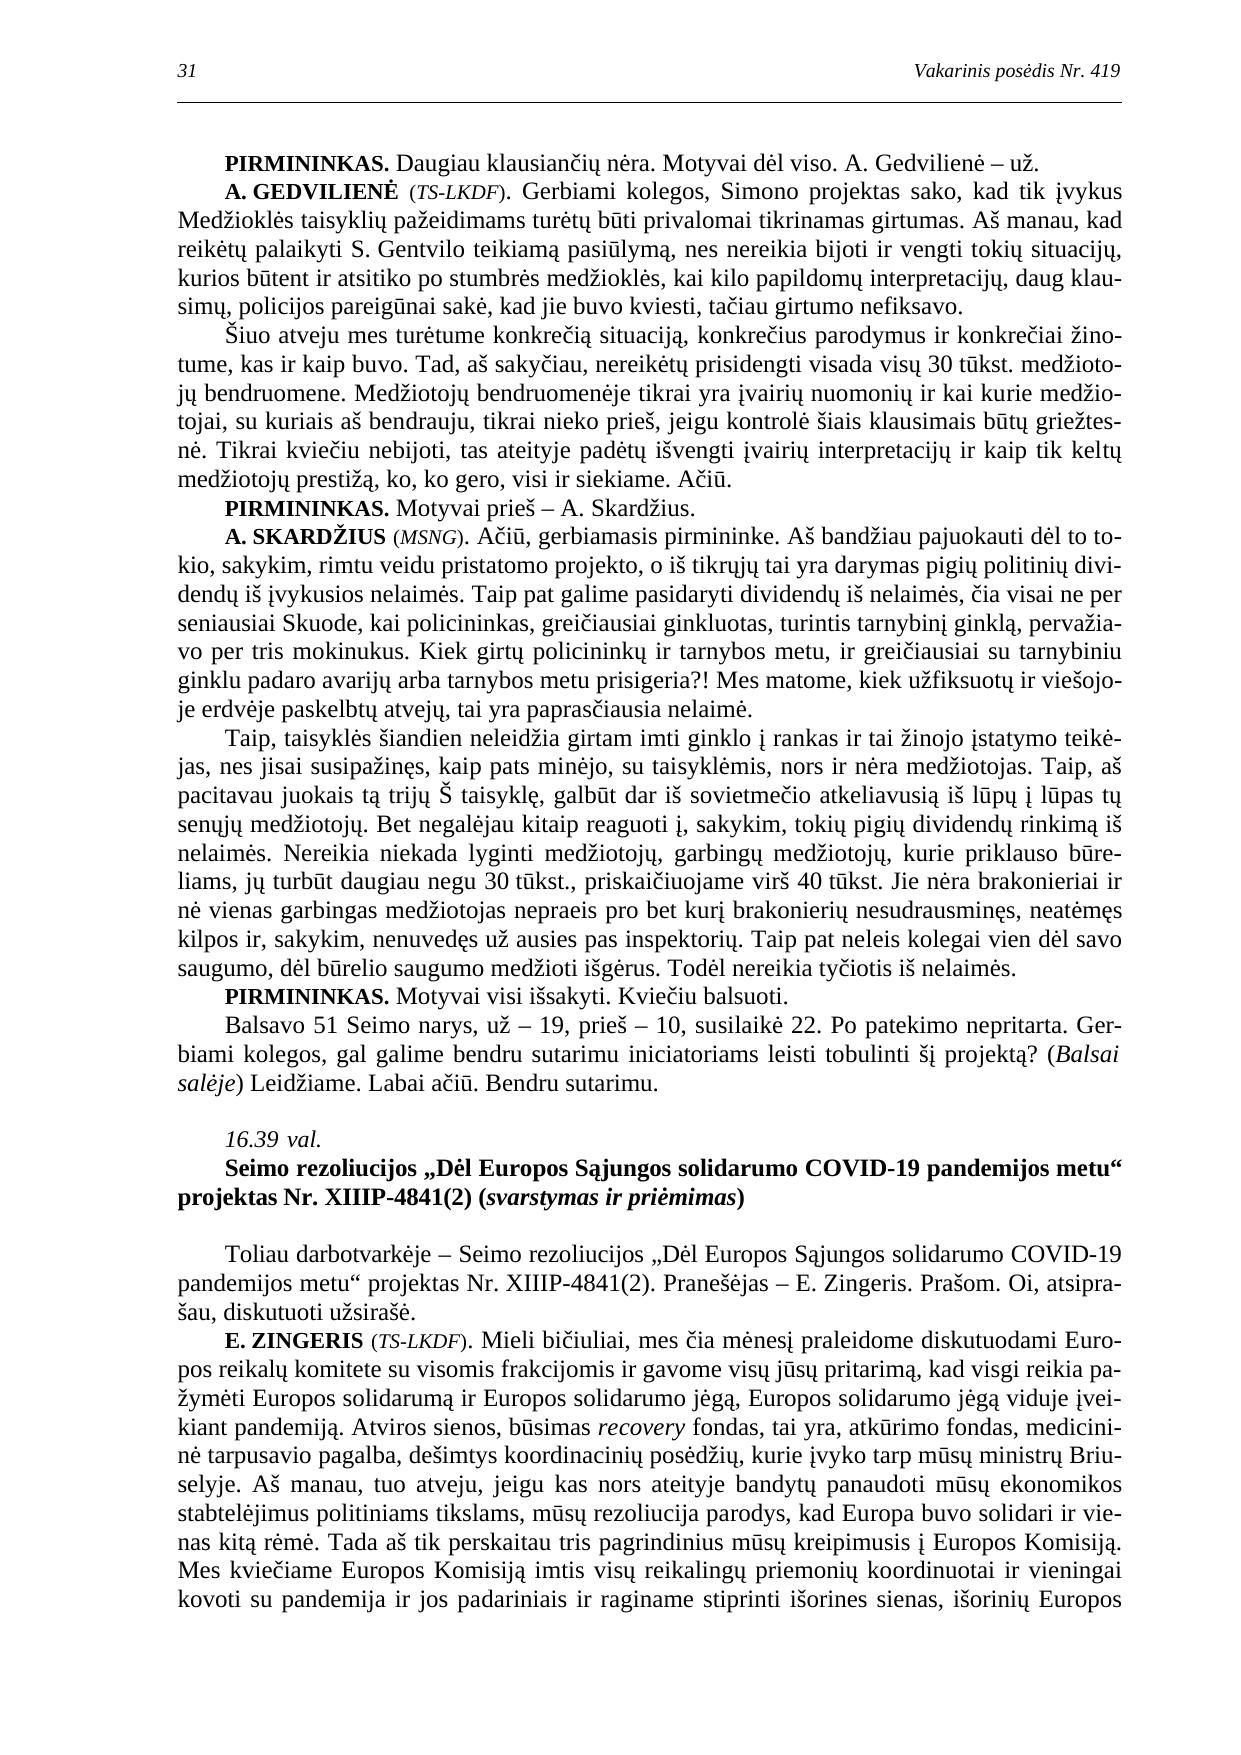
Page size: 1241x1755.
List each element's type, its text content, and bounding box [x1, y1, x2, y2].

text 16.39 val. [224, 1125, 1122, 1153]
text To­liau dar­bo­tvarkėje – Sei­mo re­zo­liu­ci­jos „Dėl Eu­ro­pos Są­jun­gos so­li­da­ru­mo COVID-19 pan­de­mi­jos me­tu“ pro­jek­tas Nr. XIIIP-4841(2). Pra­ne­šė­jas – E. Zin­ge­ris. Pra­šom. Oi, at­si­pra­šau, dis­ku­tuo­ti už­si­ra­šė. [177, 1239, 1122, 1325]
text E. ZINGERIS (TS-LKDF). Mie­li bi­čiu­liai, mes čia mė­ne­sį pra­lei­do­me dis­ku­tuo­da­mi Eu­ro­pos rei­ka­lų ko­mi­te­te su vi­so­mis frak­ci­jo­mis ir ga­vo­me vi­sų jū­sų pri­ta­ri­mą, kad vis­gi rei­kia pa­žy­mė­ti Eu­ro­pos so­li­da­ru­mą ir Eu­ro­pos so­li­da­ru­mo jė­gą, Eu­ro­pos so­li­da­ru­mo jė­gą vi­du­je įvei­kiant pan­de­mi­ją. At­vi­ros sie­nos, bū­si­mas re­co­ve­ry fon­das, tai yra, at­kū­ri­mo fon­das, me­di­ci­ni­nė tar­pu­sa­vio pa­gal­ba, de­šim­tys ko­or­di­na­ci­nių po­sė­džių, ku­rie įvy­ko tarp mū­sų mi­nist­rų Briu­se­ly­je. Aš ma­nau, tuo at­ve­ju, jei­gu kas nors at­ei­ty­je ban­dy­tų pa­nau­do­ti mū­sų eko­no­mi­kos stab­te­lė­ji­mus po­li­ti­niams tiks­lams, mū­sų re­zo­liu­ci­ja pa­ro­dys, kad Eu­ro­pa bu­vo so­li­da­ri ir vie­nas ki­tą rė­mė. Ta­da aš tik per­skai­tau tris pa­grin­di­nius mū­sų krei­pi­mu­sis į Eu­ro­pos Ko­mi­si­ją. Mes kvie­čia­me Eu­ro­pos Ko­mi­si­ją im­tis vi­sų rei­ka­lin­gų prie­mo­nių ko­or­di­nuo­tai ir vie­nin­gai ko­vo­ti su pan­de­mi­ja ir jos pa­da­ri­niais ir ra­gi­na­me stip­rin­ti iš­ori­nes sie­nas, iš­ori­nių Eu­ro­pos [177, 1325, 1122, 1613]
text PIRMININKAS. Mo­ty­vai vi­si iš­sa­ky­ti. Kvie­čiu bal­suo­ti. [177, 981, 1122, 1010]
text Taip, tai­syk­lės šian­dien ne­lei­džia gir­tam im­ti gin­klo į ran­kas ir tai ži­no­jo įsta­ty­mo tei­kė­jas, nes ji­sai su­si­pa­ži­nęs, kaip pats mi­nė­jo, su tai­syk­lė­mis, nors ir nė­ra me­džio­to­jas. Taip, aš pa­ci­ta­vau juo­kais tą tri­jų Š tai­syk­lę, gal­būt dar iš so­viet­me­čio at­ke­lia­vu­sią iš lū­pų į lū­pas tų se­nų­jų me­džio­to­jų. Bet ne­ga­lė­jau ki­taip re­a­guo­ti į, sa­ky­kim, to­kių pi­gių di­vi­den­dų rin­ki­mą iš ne­lai­mės. Ne­rei­kia nie­ka­da ly­gin­ti me­džio­to­jų, gar­bin­gų me­džio­to­jų, ku­rie pri­klau­so bū­re­liams, jų tur­būt dau­giau ne­gu 30 tūkst., pri­skai­čiuo­ja­me virš 40 tūkst. Jie nė­ra bra­ko­nie­riai ir nė vie­nas gar­bin­gas me­džio­to­jas ne­pra­eis pro bet ku­rį bra­ko­nie­rių ne­su­draus­mi­nęs, ne­at­ėmęs kil­pos ir, sa­ky­kim, ne­nu­ve­dęs už au­sies pas ins­pek­to­rių. Taip pat ne­leis ko­le­gai vien dėl sa­vo sau­gu­mo, dėl bū­re­lio sau­gu­mo me­džio­ti iš­gė­rus. To­dėl ne­rei­kia ty­čio­tis iš ne­lai­mės. [177, 723, 1122, 981]
text Sei­mo re­zo­liu­ci­jos „Dėl Eu­ro­pos Są­jun­gos so­li­da­ru­mo COVID-19 pan­de­mi­jos me­tu“ pro­jek­tas Nr. XIIIP-4841(2) (svars­ty­mas ir pri­ėmi­mas) [177, 1153, 1122, 1210]
text Šiuo at­ve­ju mes tu­rė­tu­me kon­kre­čią si­tu­a­ci­ją, kon­kre­čius pa­ro­dy­mus ir kon­kre­čiai ži­no­tu­me, kas ir kaip bu­vo. Tad, aš sa­ky­čiau, ne­rei­kė­tų pri­si­deng­ti vi­sa­da vi­sų 30 tūkst. me­džio­to­jų ben­druo­me­ne. Me­džio­to­jų ben­druo­me­nė­je tik­rai yra įvai­rių nuo­mo­nių ir kai ku­rie me­džio­to­jai, su ku­riais aš ben­drau­ju, tik­rai nie­ko prieš, jei­gu kon­tro­lė šiais klau­si­mais bū­tų griež­tes­nė. Tik­rai kvie­čiu ne­bi­jo­ti, tas at­ei­ty­je pa­dė­tų iš­veng­ti įvai­rių in­ter­pre­ta­ci­jų ir kaip tik kel­tų me­džio­to­jų pres­ti­žą, ko, ko ge­ro, vi­si ir sie­kia­me. Ačiū. [177, 320, 1122, 493]
text A. SKARDŽIUS (MSNG). Ačiū, ger­bia­ma­sis pir­mi­nin­ke. Aš ban­džiau pa­juo­kau­ti dėl to to­kio, sa­ky­kim, rim­tu vei­du pri­sta­to­mo pro­jek­to, o iš tik­rų­jų tai yra da­ry­mas pi­gių po­li­ti­nių di­vi­den­dų iš įvy­ku­sios ne­lai­mės. Taip pat ga­li­me pa­si­da­ry­ti di­vi­den­dų iš ne­lai­mės, čia vi­sai ne per se­niau­siai Skuo­de, kai po­li­ci­nin­kas, grei­čiau­siai gin­kluo­tas, tu­rin­tis tar­ny­bi­nį gin­klą, per­va­žia­vo per tris mo­ki­nu­kus. Kiek gir­tų po­li­ci­nin­kų ir tar­ny­bos me­tu, ir grei­čiau­siai su tar­ny­bi­niu gin­klu pa­da­ro ava­ri­jų ar­ba tar­ny­bos me­tu pri­si­ge­ria?! Mes ma­to­me, kiek už­fik­suo­tų ir vie­šo­jo­je erd­vė­je pa­skelb­tų at­ve­jų, tai yra pa­pras­čiau­sia ne­lai­mė. [177, 521, 1122, 723]
text PIRMININKAS. Mo­ty­vai prieš – A. Skar­džius. [177, 493, 1122, 521]
text A. GEDVILIENĖ (TS-LKDF). Ger­bia­mi ko­le­gos, Si­mo­no pro­jek­tas sa­ko, kad tik įvy­kus Me­džiok­lės tai­syk­lių pa­žei­di­mams tu­rė­tų bū­ti pri­va­lo­mai tik­ri­na­mas gir­tu­mas. Aš ma­nau, kad rei­kė­tų pa­lai­ky­ti S. Gent­vi­lo tei­kia­mą pa­siū­ly­mą, nes ne­rei­kia bi­jo­ti ir veng­ti to­kių si­tu­a­ci­jų, ku­rios bū­tent ir at­si­ti­ko po stumb­rės me­džiok­lės, kai ki­lo pa­pil­do­mų in­ter­pre­ta­ci­jų, daug klau­si­mų, po­li­ci­jos pa­rei­gū­nai sa­kė, kad jie bu­vo kvies­ti, ta­čiau gir­tu­mo ne­fik­sa­vo. [177, 176, 1122, 320]
text PIRMININKAS. Dau­giau klau­sian­čių nė­ra. Mo­ty­vai dėl vi­so. A. Ged­vi­lie­nė – už. [177, 148, 1122, 176]
text Bal­sa­vo 51 Sei­mo na­rys, už – 19, prieš – 10, su­si­lai­kė 22. Po pa­te­ki­mo ne­pri­tar­ta. Ger­bia­mi ko­le­gos, gal ga­li­me ben­dru su­ta­ri­mu ini­cia­to­riams leis­ti to­bu­lin­ti šį pro­jek­tą? (Bal­sai sa­lė­je) Lei­džia­me. La­bai ačiū. Ben­dru su­ta­ri­mu. [177, 1010, 1122, 1096]
